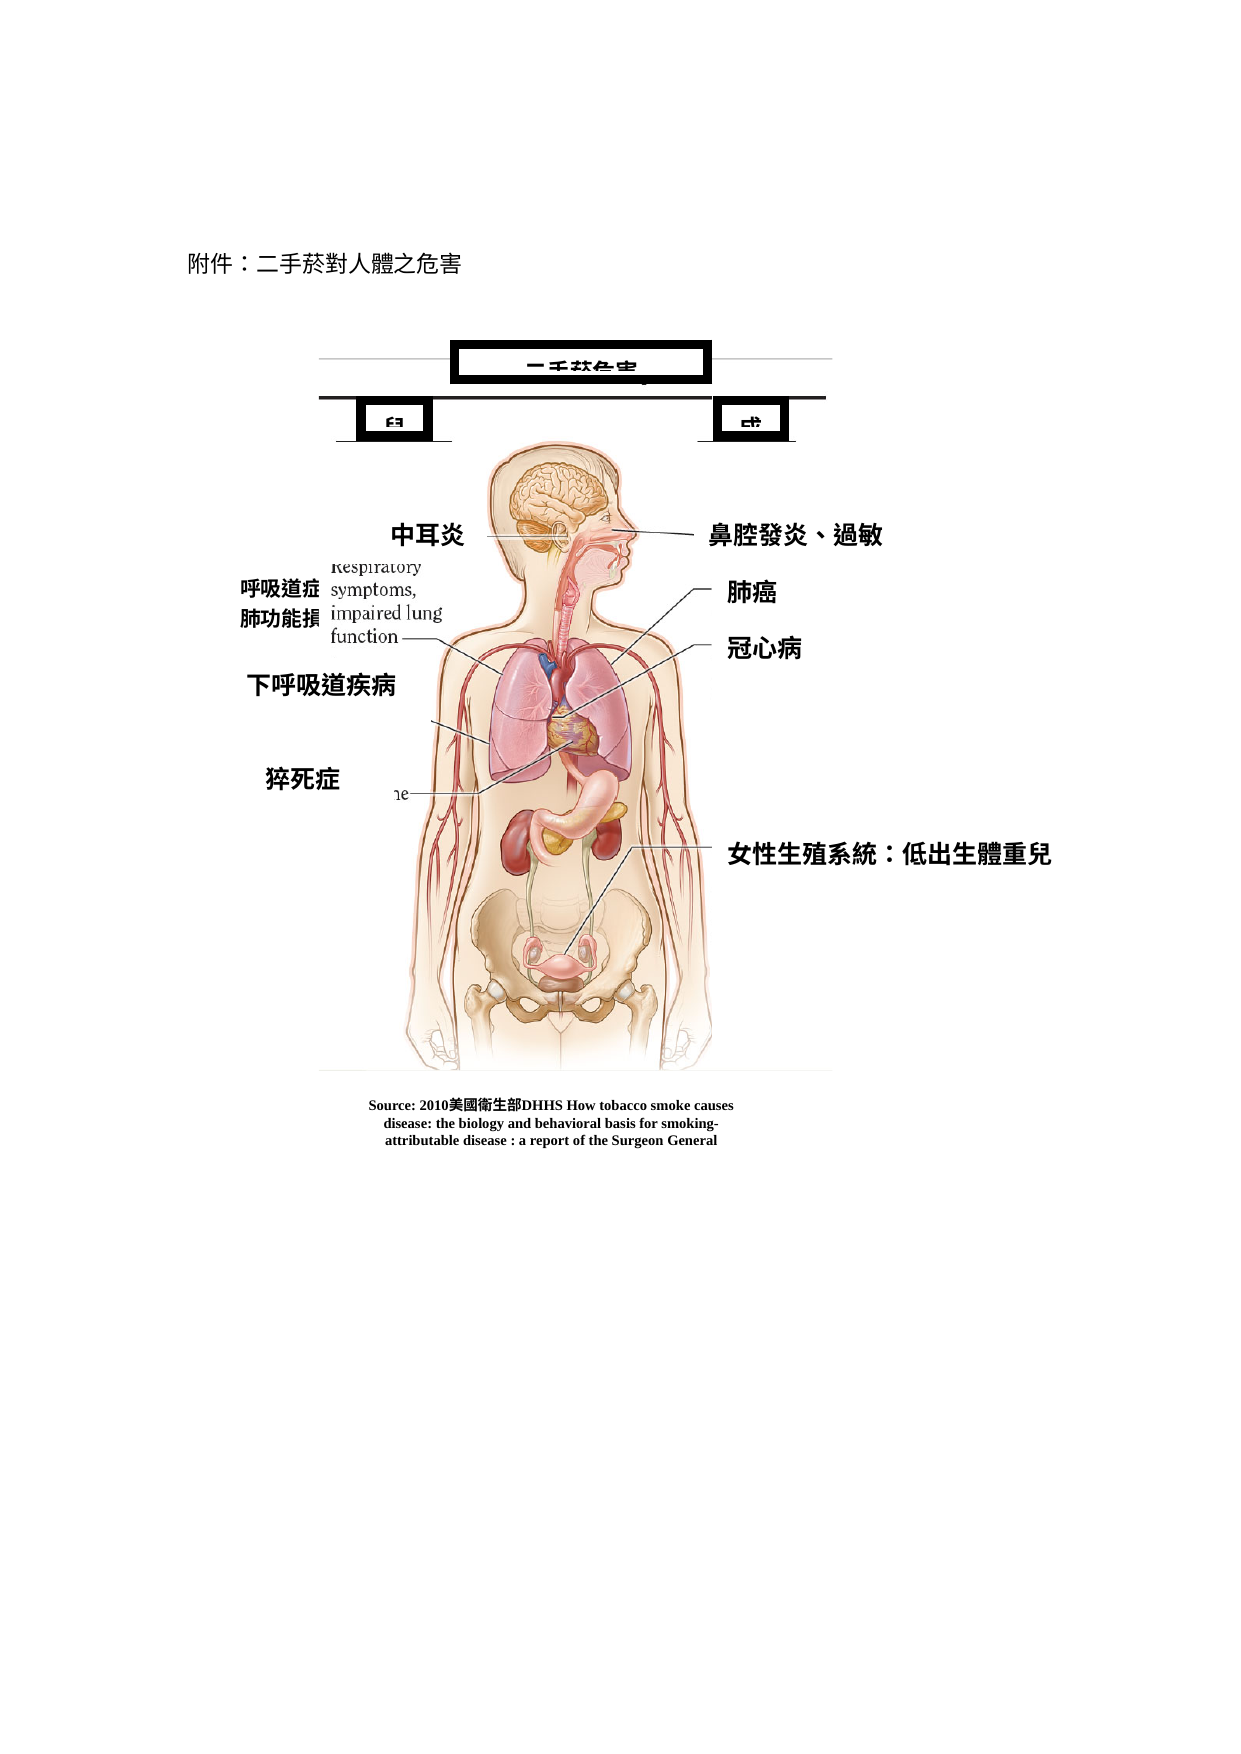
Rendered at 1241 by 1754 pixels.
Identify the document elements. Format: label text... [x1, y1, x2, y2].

text Source: 2010美國衛生部DHHS How tobacco smoke causes disease: the biology and behavioral basis for smoking-attributable disease : a report of the Surgeon General [346, 1094, 756, 1149]
text 鼻腔發炎、過敏 [709, 516, 941, 552]
text 猝死症 [240, 759, 379, 796]
text 女性生殖系統：低出生體重兒 [727, 834, 1054, 871]
text 二手菸危害 [468, 353, 694, 370]
text 下呼吸道疾病 [221, 666, 416, 702]
text 肺癌 [727, 572, 791, 608]
text 附件：二手菸對人體之危害 [187, 221, 1053, 283]
text 中耳炎 [390, 516, 472, 552]
text 兒童 [374, 409, 414, 427]
text 成人 [731, 409, 771, 427]
text 冠心病 [727, 628, 804, 664]
